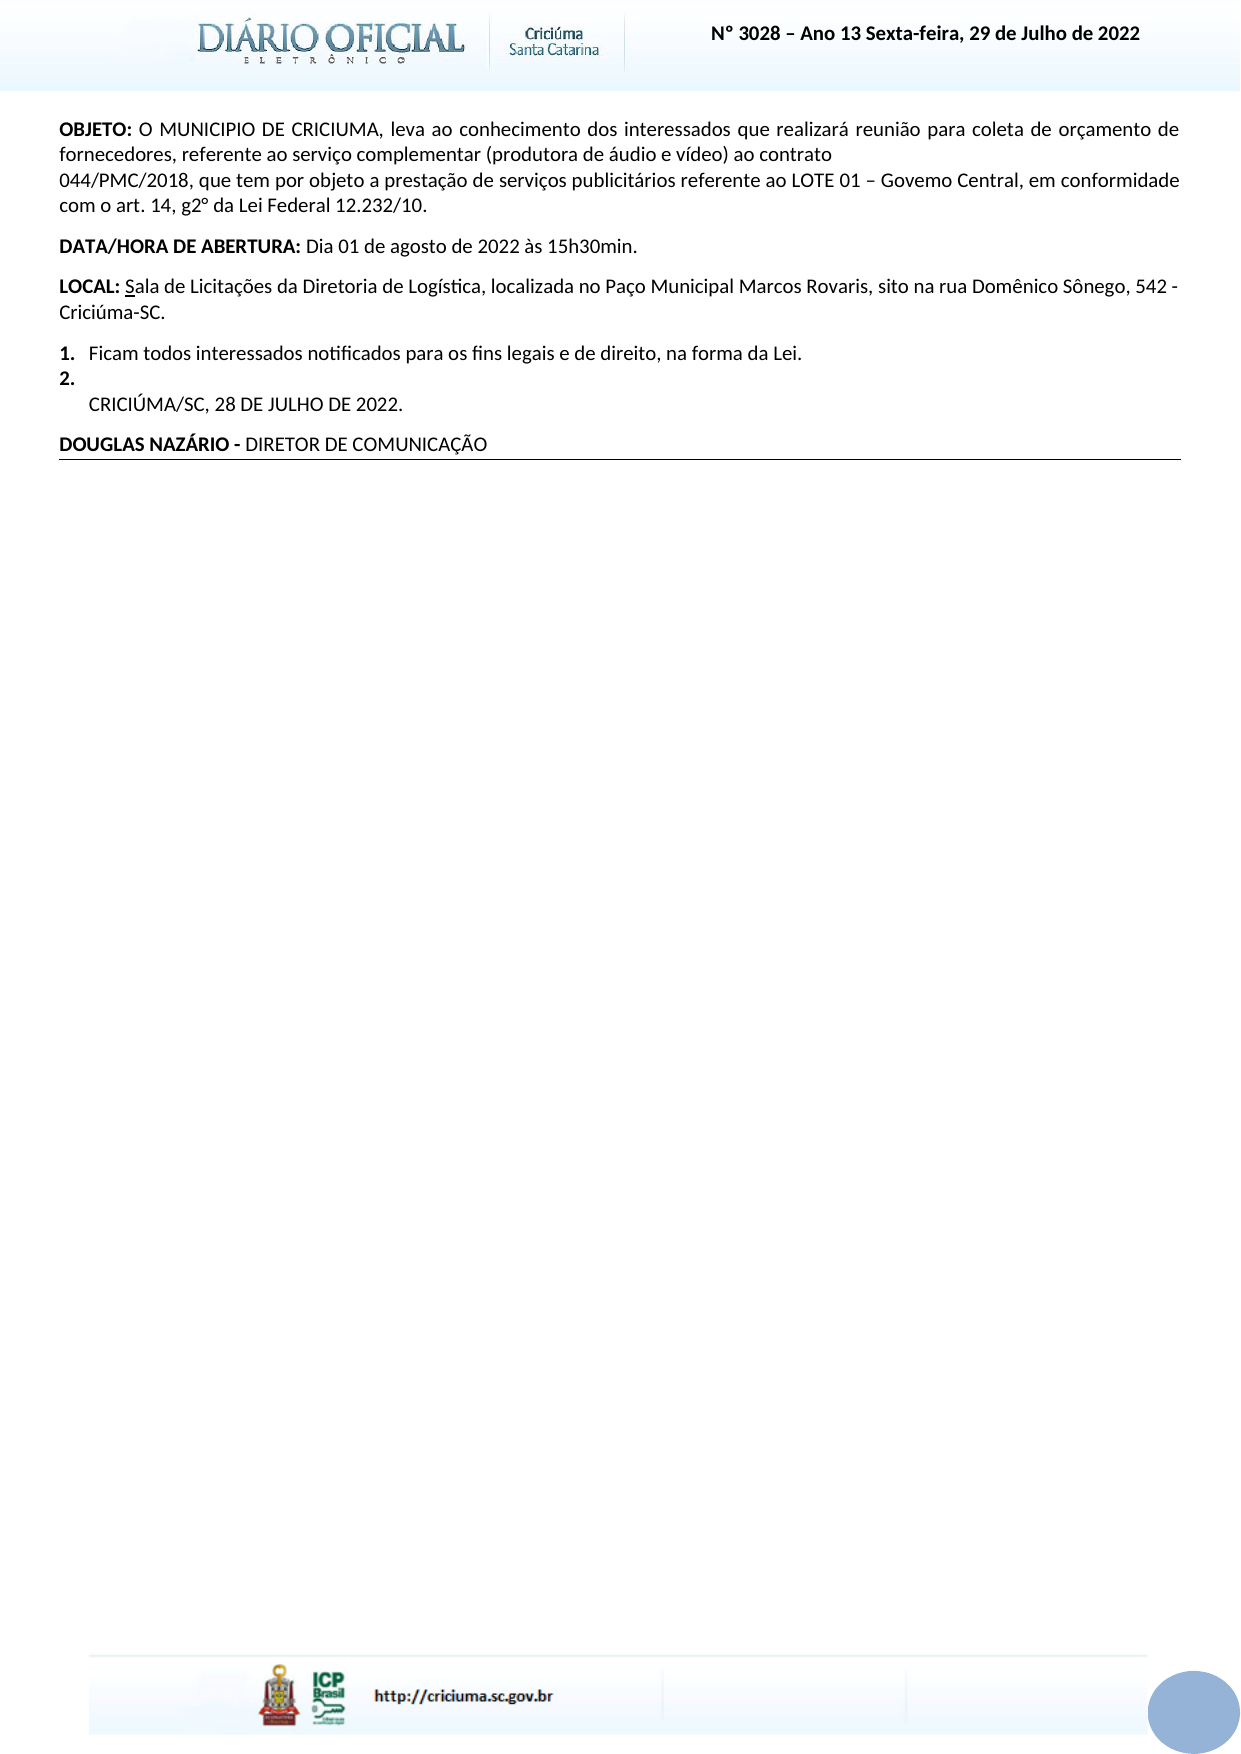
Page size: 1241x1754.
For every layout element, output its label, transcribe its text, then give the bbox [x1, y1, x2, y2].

text DATA/HORA DE ABERTURA: Dia 01 de agosto de 2022 às 15h30min. [59, 233, 1181, 258]
text DOUGLAS NAZÁRIO - DIRETOR DE COMUNICAÇÃO [59, 431, 1181, 459]
text OBJETO: O MUNICIPIO DE CRICIUMA, leva ao conhecimento dos interessados que realizará reunião para coleta de orçamento de fornecedores, referente ao serviço complementar (produtora de áudio e vídeo) ao contrato [59, 116, 1181, 167]
text LOCAL: Sala de Licitações da Diretoria de Logística, localizada no Paço Municipal Marcos Rovaris, sito na rua Domênico Sônego, 542 - Criciúma-SC. [59, 274, 1181, 324]
text Ficam todos interessados notificados para os fins legais e de direito, na forma da Lei. [59, 340, 1181, 365]
text 044/PMC/2018, que tem por objeto a prestação de serviços publicitários referente ao LOTE 01 – Govemo Central, em conformidade com o art. 14, g2° da Lei Federal 12.232/10. [59, 167, 1181, 218]
text CRICIÚMA/SC, 28 DE JULHO DE 2022. [59, 391, 1181, 416]
